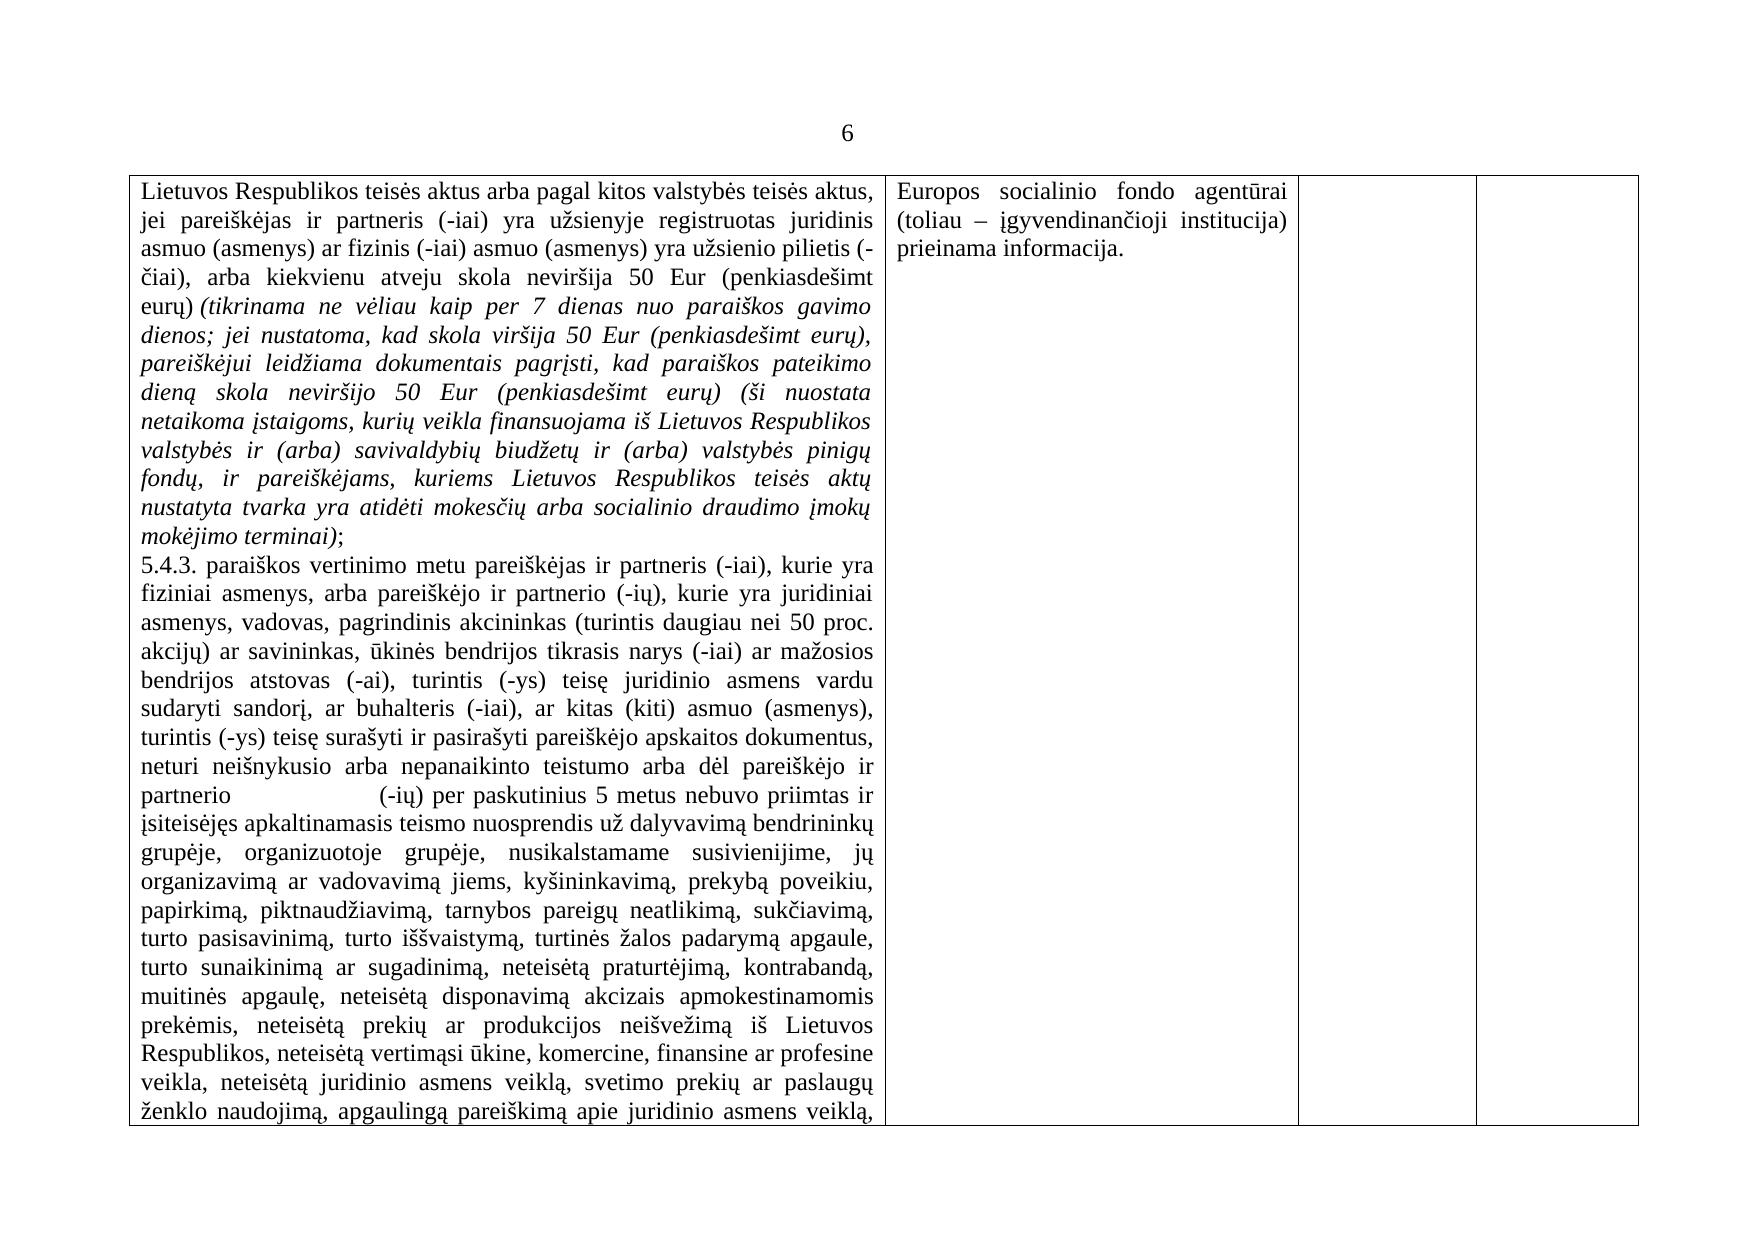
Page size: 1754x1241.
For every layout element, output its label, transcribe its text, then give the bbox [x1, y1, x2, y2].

table_cell Europos socialinio fondo agentūrai (toliau – įgyvendinančioji institucija) prieinama informacija. [886, 176, 1298, 1125]
table_cell Lietuvos Respublikos teisės aktus arba pagal kitos valstybės teisės aktus, jei pareiškėjas ir partneris (-iai) yra užsienyje registruotas juridinis asmuo (asmenys) ar fizinis (-iai) asmuo (asmenys) yra užsienio pilietis (-čiai), arba kiekvienu atveju skola neviršija 50 Eur (penkiasdešimt eurų) (tikrinama ne vėliau kaip per 7 dienas nuo paraiškos gavimo dienos; jei nustatoma, kad skola viršija 50 Eur (penkiasdešimt eurų), pareiškėjui leidžiama dokumentais pagrįsti, kad paraiškos pateikimo dieną skola neviršijo 50 Eur (penkiasdešimt eurų) (ši nuostata netaikoma įstaigoms, kurių veikla finansuojama iš Lietuvos Respublikos valstybės ir (arba) savivaldybių biudžetų ir (arba) valstybės pinigų fondų, ir pareiškėjams, kuriems Lietuvos Respublikos teisės aktų nustatyta tvarka yra atidėti mokesčių arba socialinio draudimo įmokų mokėjimo terminai); 5.4.3. paraiškos vertinimo metu pareiškėjas ir partneris (-iai), kurie yra fiziniai asmenys, arba pareiškėjo ir partnerio (-ių), kurie yra juridiniai asmenys, vadovas, pagrindinis akcininkas (turintis daugiau nei 50 proc. akcijų) ar savininkas, ūkinės bendrijos tikrasis narys (-iai) ar mažosios bendrijos atstovas (-ai), turintis (-ys) teisę juridinio asmens vardu sudaryti sandorį, ar buhalteris (-iai), ar kitas (kiti) asmuo (asmenys), turintis (-ys) teisę surašyti ir pasirašyti pareiškėjo apskaitos dokumentus, neturi neišnykusio arba nepanaikinto teistumo arba dėl pareiškėjo ir partnerio (-ių) per paskutinius 5 metus nebuvo priimtas ir įsiteisėjęs apkaltinamasis teismo nuosprendis už dalyvavimą bendrininkų grupėje, organizuotoje grupėje, nusikalstamame susivienijime, jų organizavimą ar vadovavimą jiems, kyšininkavimą, prekybą poveikiu, papirkimą, piktnaudžiavimą, tarnybos pareigų neatlikimą, sukčiavimą, turto pasisavinimą, turto iššvaistymą, turtinės žalos padarymą apgaule, turto sunaikinimą ar sugadinimą, neteisėtą praturtėjimą, kontrabandą, muitinės apgaulę, neteisėtą disponavimą akcizais apmokestinamomis prekėmis, neteisėtą prekių ar produkcijos neišvežimą iš Lietuvos Respublikos, neteisėtą vertimąsi ūkine, komercine, finansine ar profesine veikla, neteisėtą juridinio asmens veiklą, svetimo prekių ar paslaugų ženklo naudojimą, apgaulingą pareiškimą apie juridinio asmens veiklą, [130, 176, 885, 1125]
table_cell [1477, 176, 1638, 1125]
table_cell [1299, 176, 1476, 1125]
